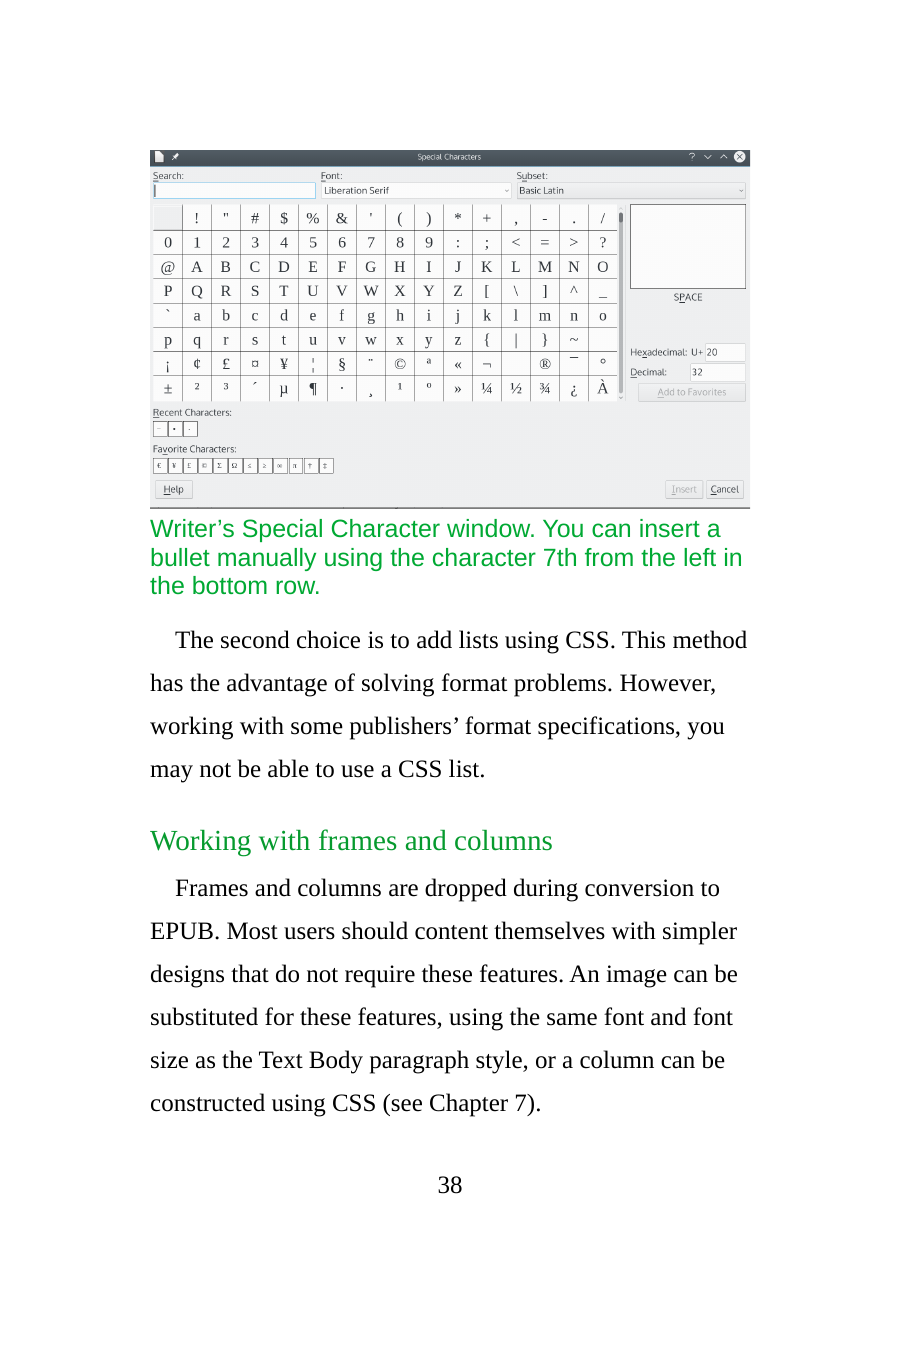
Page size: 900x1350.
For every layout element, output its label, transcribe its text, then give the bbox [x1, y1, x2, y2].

text Frames and columns are dropped during conversion to EPUB. Most users should content themselves with simpler designs that do not require these features. An image can be substituted for these features, using the same font and font size as the Text Body paragraph style, or a column can be constructed using CSS (see Chapter 7). [150, 873, 750, 1117]
picture [150, 150, 750, 509]
subtitle Working with frames and columns [150, 823, 750, 856]
text Writer’s Special Character window. You can insert a bullet manually using the character 7th from the left in the bottom row. [150, 509, 750, 600]
text The second choice is to add lists using CSS. This method has the advantage of solving format problems. However, working with some publishers’ format specifications, you may not be able to use a CSS list. [150, 625, 750, 783]
